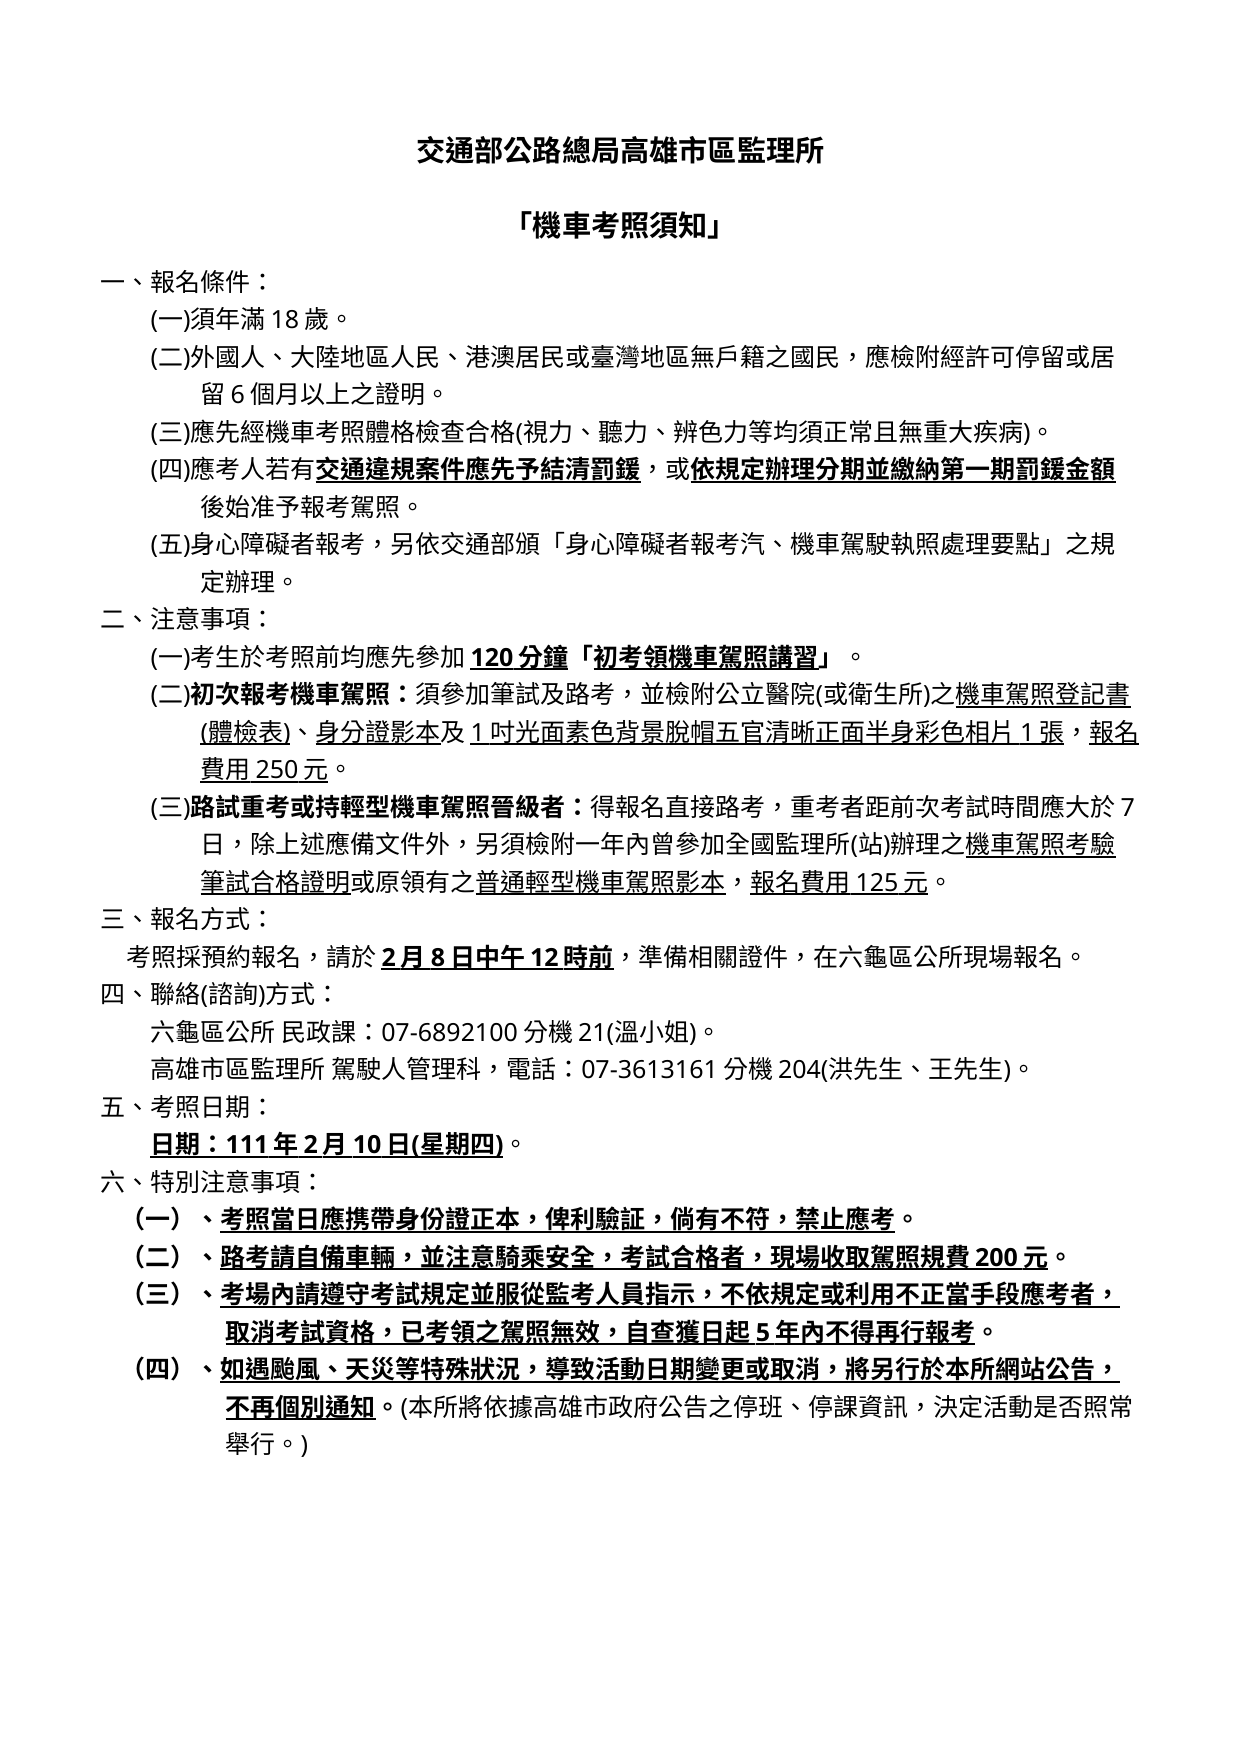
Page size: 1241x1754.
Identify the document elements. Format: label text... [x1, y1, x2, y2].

text 六、特別注意事項： [100, 1155, 1140, 1193]
text (三)應先經機車考照體格檢查合格(視力、聽力、辨色力等均須正常且無重大疾病)。 [150, 405, 1140, 443]
text 交通部公路總局高雄市區監理所 [100, 105, 1140, 180]
text 高雄市區監理所 駕駛人管理科，電話：07-3613161分機204(洪先生、王先生)。 [100, 1043, 1140, 1080]
text (一)考生於考照前均應先參加120分鐘「初考領機車駕照講習」。 [150, 630, 1140, 668]
text 考照採預約報名，請於2月8日中午12時前，準備相關證件，在六龜區公所現場報名。 [100, 930, 1140, 968]
text 三、報名方式： [100, 893, 1140, 930]
text 四、聯絡(諮詢)方式： [100, 968, 1140, 1005]
text 五、考照日期： [100, 1080, 1140, 1118]
text (二)外國人、大陸地區人民、港澳居民或臺灣地區無戶籍之國民，應檢附經許可停留或居留6個月以上之證明。 [150, 330, 1140, 405]
text 二、注意事項： [100, 593, 1140, 630]
text (二)初次報考機車駕照：須參加筆試及路考，並檢附公立醫院(或衛生所)之機車駕照登記書(體檢表)、身分證影本及1吋光面素色背景脫帽五官清晰正面半身彩色相片1張，報名費用250元。 [150, 668, 1140, 780]
text 一、報名條件： [100, 255, 1140, 293]
text （一）、考照當日應携帶身份證正本，俾利驗証，倘有不符，禁止應考。 [100, 1193, 1140, 1230]
text （三）、考場內請遵守考試規定並服從監考人員指示，不依規定或利用不正當手段應考者，取消考試資格，已考領之駕照無效，自查獲日起5年內不得再行報考。 [100, 1268, 1140, 1343]
text (三)路試重考或持輕型機車駕照晉級者：得報名直接路考，重考者距前次考試時間應大於7日，除上述應備文件外，另須檢附一年內曾參加全國監理所(站)辦理之機車駕照考驗筆試合格證明或原領有之普通輕型機車駕照影本，報名費用125元。 [150, 780, 1140, 893]
text （二）、路考請自備車輛，並注意騎乘安全，考試合格者，現場收取駕照規費200元。 [100, 1230, 1140, 1268]
text 六龜區公所 民政課：07-6892100分機21(溫小姐)。 [150, 1005, 1140, 1043]
text （四）、如遇颱風、天災等特殊狀況，導致活動日期變更或取消，將另行於本所網站公告，不再個別通知。(本所將依據高雄市政府公告之停班、停課資訊，決定活動是否照常舉行。) [100, 1343, 1140, 1455]
text (四)應考人若有交通違規案件應先予結清罰鍰，或依規定辦理分期並繳納第一期罰鍰金額後始准予報考駕照。 [150, 443, 1140, 518]
text (一)須年滿18歲。 [150, 293, 1140, 330]
text 「機車考照須知」 [100, 180, 1140, 255]
text 日期：111年2月10日(星期四)。 [100, 1118, 1140, 1155]
text (五)身心障礙者報考，另依交通部頒「身心障礙者報考汽、機車駕駛執照處理要點」之規定辦理。 [150, 518, 1140, 593]
